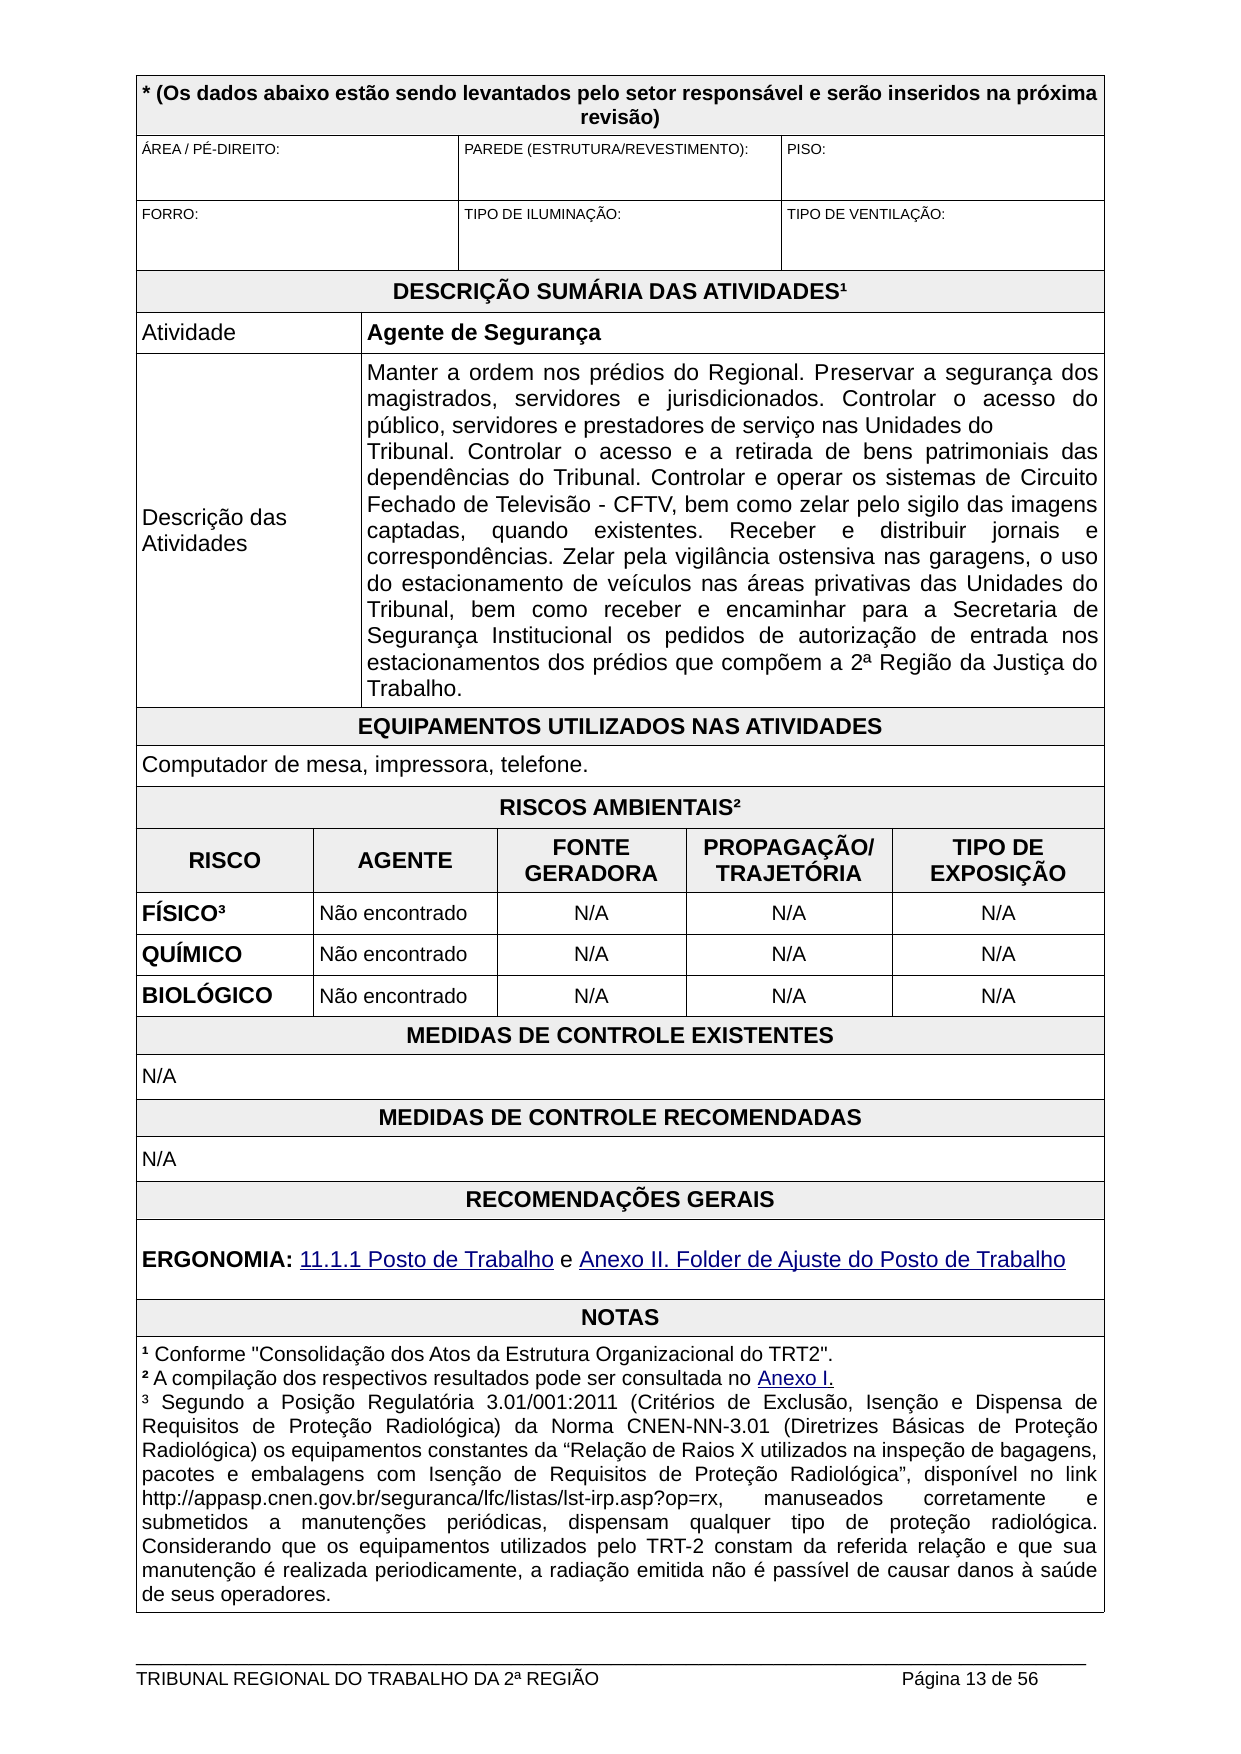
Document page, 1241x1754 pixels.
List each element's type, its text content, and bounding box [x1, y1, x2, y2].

table_cell N/A [687, 935, 892, 975]
table_header PROPAGAÇÃO/ TRAJETÓRIA [687, 829, 892, 892]
table_cell * (Os dados abaixo estão sendo levantados pelo setor responsável e serão inseridos na próxima revisão) [137, 76, 1104, 134]
table_cell N/A [498, 893, 686, 933]
table_header FONTE GERADORA [498, 829, 686, 892]
table_cell N/A [687, 976, 892, 1016]
table_cell Computador de mesa, impressora, telefone. [137, 746, 1104, 786]
table_cell EQUIPAMENTOS UTILIZADOS NAS ATIVIDADES [137, 708, 1104, 745]
table_cell Não encontrado [314, 976, 497, 1016]
table_cell N/A [498, 935, 686, 975]
table_cell BIOLÓGICO [137, 976, 313, 1016]
table_cell QUÍMICO [137, 935, 313, 975]
table_cell ¹ Conforme "Consolidação dos Atos da Estrutura Organizacional do TRT2". ² A compilação dos respectivos resultados pode ser consultada no Anexo I. ³ Segundo a Posição Regulatória 3.01/001:2011 (Critérios de Exclusão, Isenção e Dispensa de Requisitos de Proteção Radiológica) da Norma CNEN-NN-3.01 (Diretrizes Básicas de Proteção Radiológica) os equipamentos constantes da “Relação de Raios X utilizados na inspeção de bagagens, pacotes e embalagens com Isenção de Requisitos de Proteção Radiológica”, disponível no link http://appasp.cnen.gov.br/seguranca/lfc/listas/lst-irp.asp?op=rx, manuseados corretamente e submetidos a manutenções periódicas, dispensam qualquer tipo de proteção radiológica. Considerando que os equipamentos utilizados pelo TRT-2 constam da referida relação e que sua manutenção é realizada periodicamente, a radiação emitida não é passível de causar danos à saúde de seus operadores. [137, 1337, 1104, 1612]
table_cell N/A [893, 893, 1104, 933]
table_header AGENTE [314, 829, 497, 892]
table_cell N/A [893, 935, 1104, 975]
table_cell MEDIDAS DE CONTROLE EXISTENTES [137, 1017, 1104, 1054]
table_cell N/A [137, 1055, 1104, 1098]
table_cell FÍSICO³ [137, 893, 313, 933]
table_cell ÁREA / PÉ-DIREITO: [137, 136, 458, 199]
table_cell NOTAS [137, 1300, 1104, 1336]
table_header RISCO [137, 829, 313, 892]
table_cell TIPO DE ILUMINAÇÃO: [459, 201, 781, 270]
table_cell Manter a ordem nos prédios do Regional. Preservar a segurança dos magistrados, servidores e jurisdicionados. Controlar o acesso do público, servidores e prestadores de serviço nas Unidades do Tribunal. Controlar o acesso e a retirada de bens patrimoniais das dependências do Tribunal. Controlar e operar os sistemas de Circuito Fechado de Televisão - CFTV, bem como zelar pelo sigilo das imagens captadas, quando existentes. Receber e distribuir jornais e correspondências. Zelar pela vigilância ostensiva nas garagens, o uso do estacionamento de veículos nas áreas privativas das Unidades do Tribunal, bem como receber e encaminhar para a Secretaria de Segurança Institucional os pedidos de autorização de entrada nos estacionamentos dos prédios que compõem a 2ª Região da Justiça do Trabalho. [362, 354, 1104, 707]
table_cell N/A [137, 1137, 1104, 1181]
table_cell ERGONOMIA: 11.1.1 Posto de Trabalho e Anexo II. Folder de Ajuste do Posto de Trabalho [137, 1220, 1104, 1298]
table_cell PISO: [782, 136, 1104, 199]
table_cell N/A [498, 976, 686, 1016]
table_cell TIPO DE VENTILAÇÃO: [782, 201, 1104, 270]
table_header TIPO DE EXPOSIÇÃO [893, 829, 1104, 892]
table_cell RECOMENDAÇÕES GERAIS [137, 1182, 1104, 1218]
table_cell MEDIDAS DE CONTROLE RECOMENDADAS [137, 1100, 1104, 1136]
table_cell Agente de Segurança [362, 313, 1104, 353]
table_cell Atividade [137, 313, 361, 353]
table_cell PAREDE (ESTRUTURA/REVESTIMENTO): [459, 136, 781, 199]
table_cell Descrição das Atividades [137, 354, 361, 707]
table_cell FORRO: [137, 201, 458, 270]
table_cell Não encontrado [314, 893, 497, 933]
table_cell N/A [687, 893, 892, 933]
table_cell DESCRIÇÃO SUMÁRIA DAS ATIVIDADES¹ [137, 271, 1104, 312]
table_cell N/A [893, 976, 1104, 1016]
table_cell RISCOS AMBIENTAIS² [137, 787, 1104, 828]
table_cell Não encontrado [314, 935, 497, 975]
